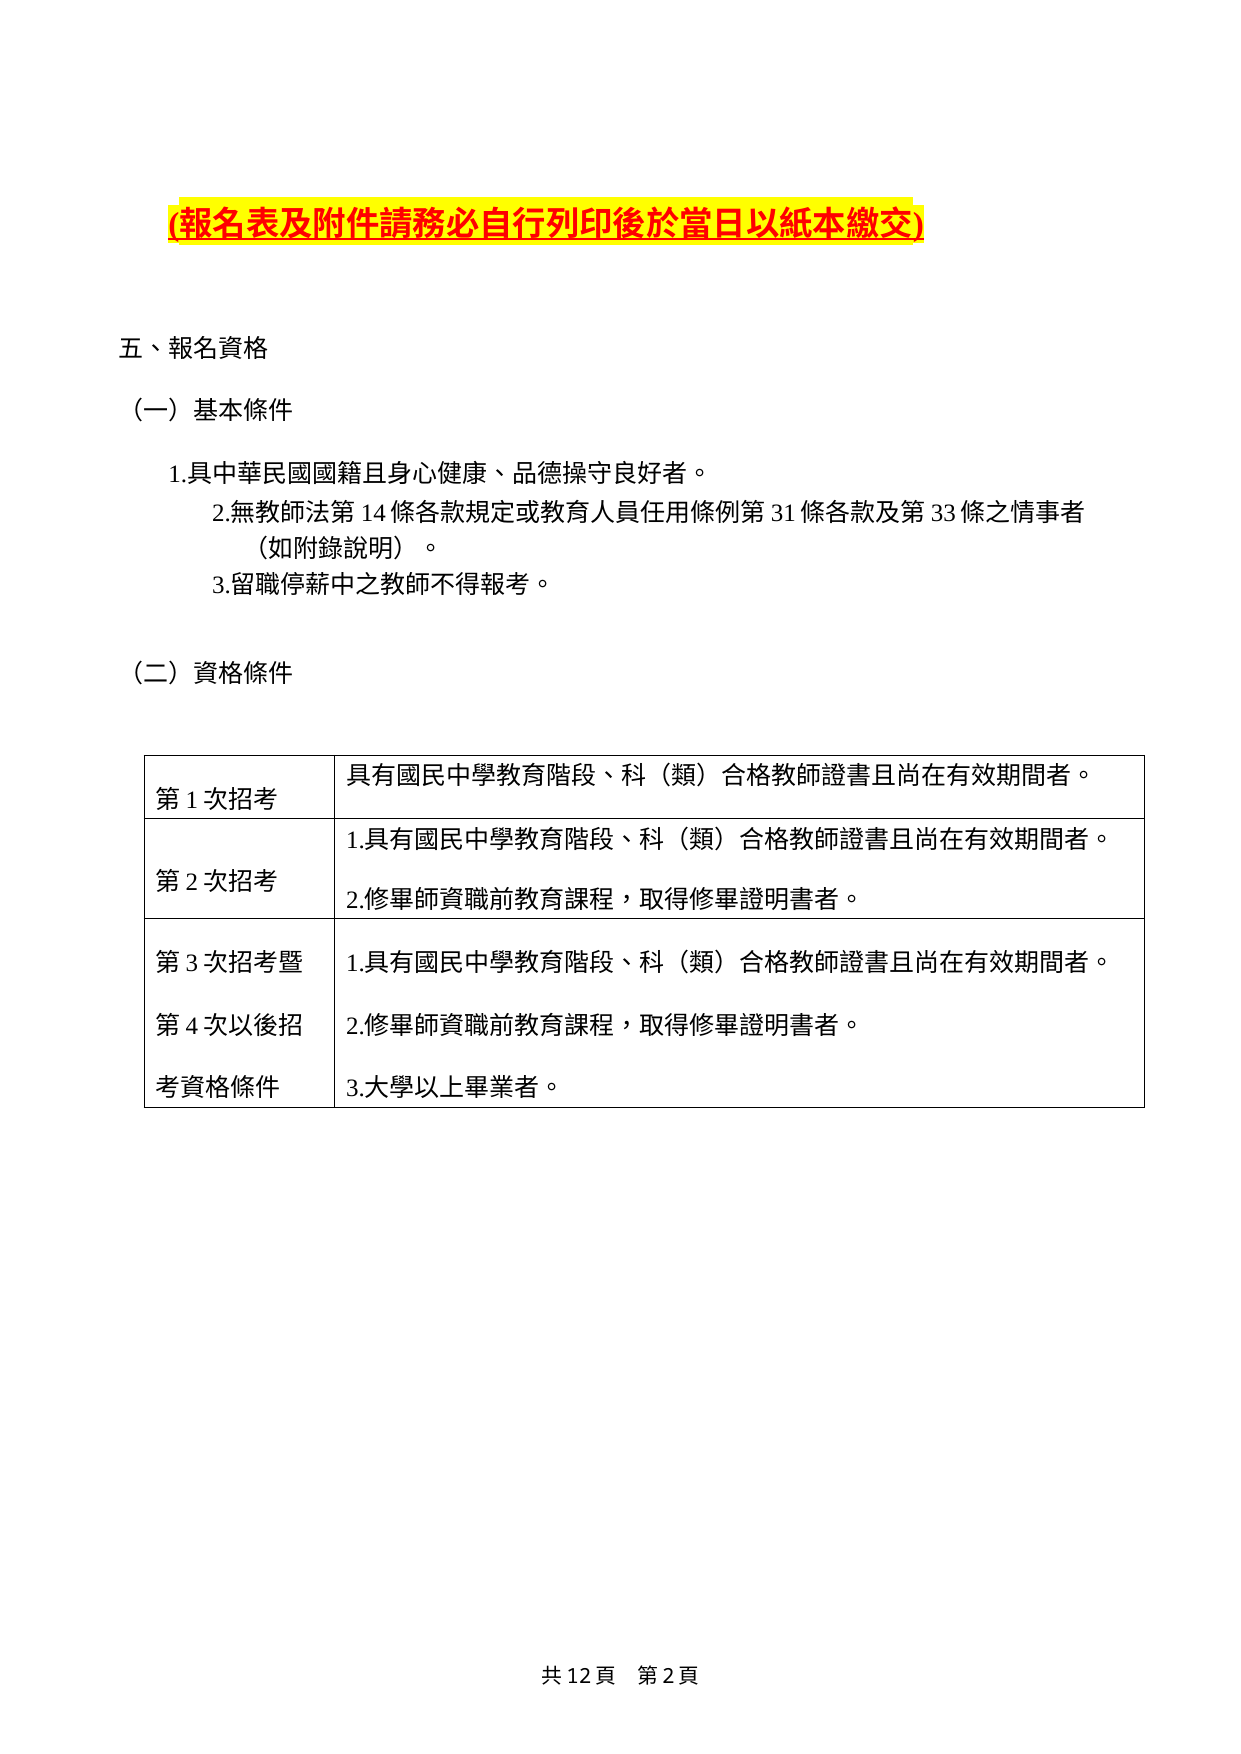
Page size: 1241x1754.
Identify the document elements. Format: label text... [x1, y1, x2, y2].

text 1.具中華民國國籍且身心健康、品德操守良好者。 [118, 430, 1122, 492]
text 五、報名資格 [118, 305, 1122, 367]
table_header 第1次招考 [145, 756, 334, 818]
text （二）資格條件 [118, 630, 1122, 692]
table_cell 第2次招考 [145, 819, 334, 918]
table_cell 第3次招考暨 第4次以後招考資格條件 [145, 919, 334, 1107]
table_cell 1.具有國民中學教育階段、科（類）合格教師證書且尚在有效期間者。 2.修畢師資職前教育課程，取得修畢證明書者。 [335, 819, 1144, 918]
text 2.無教師法第14條各款規定或教育人員任用條例第31條各款及第33條之情事者（如附錄說明）。 [206, 492, 1122, 565]
text (報名表及附件請務必自行列印後於當日以紙本繳交) [168, 180, 1122, 242]
table_header 具有國民中學教育階段、科（類）合格教師證書且尚在有效期間者。 [335, 756, 1144, 818]
text 3.留職停薪中之教師不得報考。 [206, 565, 1122, 601]
table_cell 1.具有國民中學教育階段、科（類）合格教師證書且尚在有效期間者。 2.修畢師資職前教育課程，取得修畢證明書者。 3.大學以上畢業者。 [335, 919, 1144, 1107]
text （一）基本條件 [118, 367, 1122, 430]
